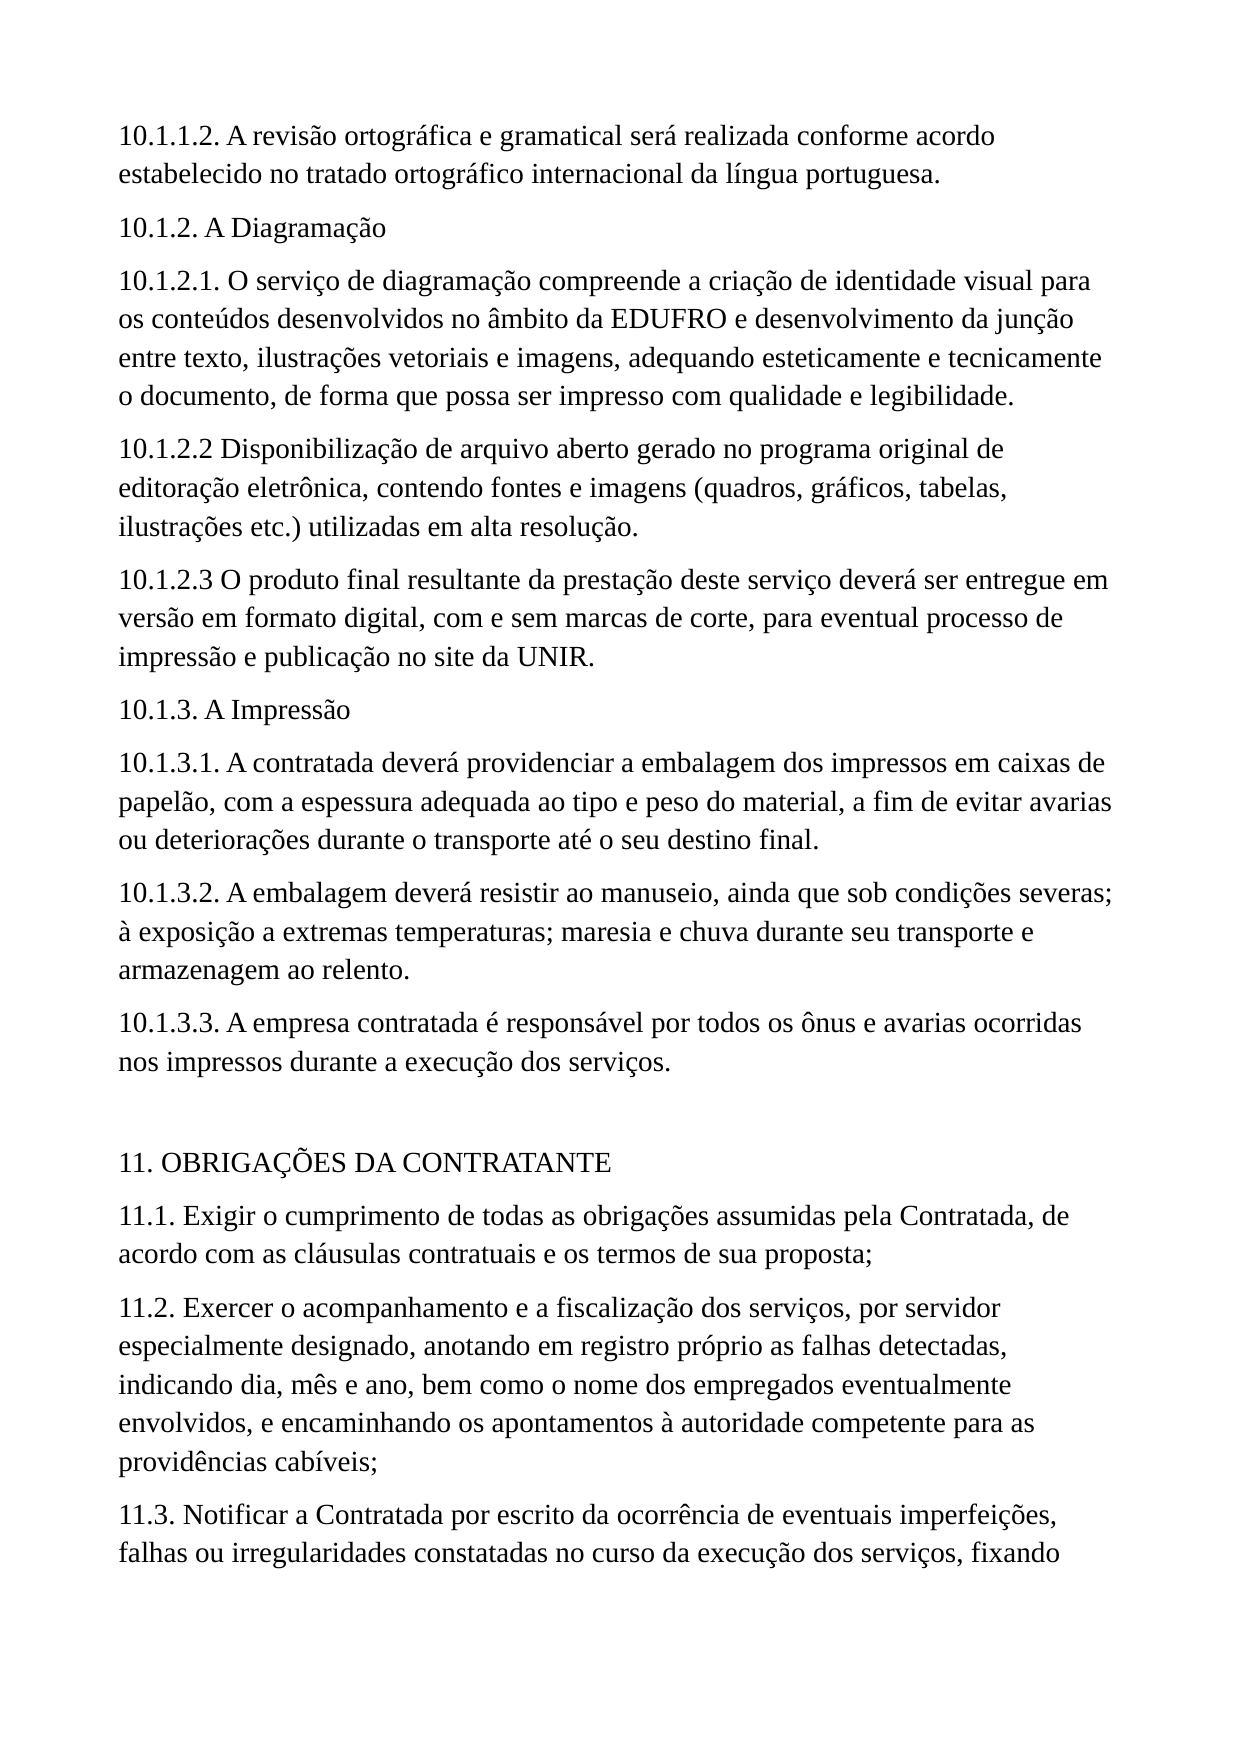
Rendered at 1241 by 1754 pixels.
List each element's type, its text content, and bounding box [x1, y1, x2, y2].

text 11.1. Exigir o cumprimento de todas as obrigações assumidas pela Contratada, de acordo com as cláusulas contratuais e os termos de sua proposta; [118, 1198, 1122, 1270]
text 10.1.2.2 Disponibilização de arquivo aberto gerado no programa original de editoração eletrônica, contendo fontes e imagens (quadros, gráficos, tabelas, ilustrações etc.) utilizadas em alta resolução. [118, 432, 1122, 542]
text 10.1.1.2. A revisão ortográfica e gramatical será realizada conforme acordo estabelecido no tratado ortográfico internacional da língua portuguesa. [118, 118, 1122, 190]
text 11.2. Exercer o acompanhamento e a fiscalização dos serviços, por servidor especialmente designado, anotando em registro próprio as falhas detectadas, indicando dia, mês e ano, bem como o nome dos empregados eventualmente envolvidos, e encaminhando os apontamentos à autoridade competente para as providências cabíveis; [118, 1290, 1122, 1477]
text 11.3. Notificar a Contratada por escrito da ocorrência de eventuais imperfeições, falhas ou irregularidades constatadas no curso da execução dos serviços, fixando [118, 1497, 1122, 1569]
text 10.1.3.2. A embalagem deverá resistir ao manuseio, ainda que sob condições severas; à exposição a extremas temperaturas; maresia e chuva durante seu transporte e armazenagem ao relento. [118, 875, 1122, 986]
text 10.1.2.1. O serviço de diagramação compreende a criação de identidade visual para os conteúdos desenvolvidos no âmbito da EDUFRO e desenvolvimento da junção entre texto, ilustrações vetoriais e imagens, adequando esteticamente e tecnicamente o documento, de forma que possa ser impresso com qualidade e legibilidade. [118, 263, 1122, 412]
text 10.1.3.1. A contratada deverá providenciar a embalagem dos impressos em caixas de papelão, com a espessura adequada ao tipo e peso do material, a fim de evitar avarias ou deteriorações durante o transporte até o seu destino final. [118, 745, 1122, 856]
text 11. OBRIGAÇÕES DA CONTRATANTE [118, 1145, 1122, 1178]
text 10.1.3.3. A empresa contratada é responsável por todos os ônus e avarias ocorridas nos impressos durante a execução dos serviços. [118, 1006, 1122, 1078]
text 10.1.2.3 O produto final resultante da prestação deste serviço deverá ser entregue em versão em formato digital, com e sem marcas de corte, para eventual processo de impressão e publicação no site da UNIR. [118, 562, 1122, 672]
text 10.1.3. A Impressão [118, 692, 1122, 726]
text 10.1.2. A Diagramação [118, 210, 1122, 243]
